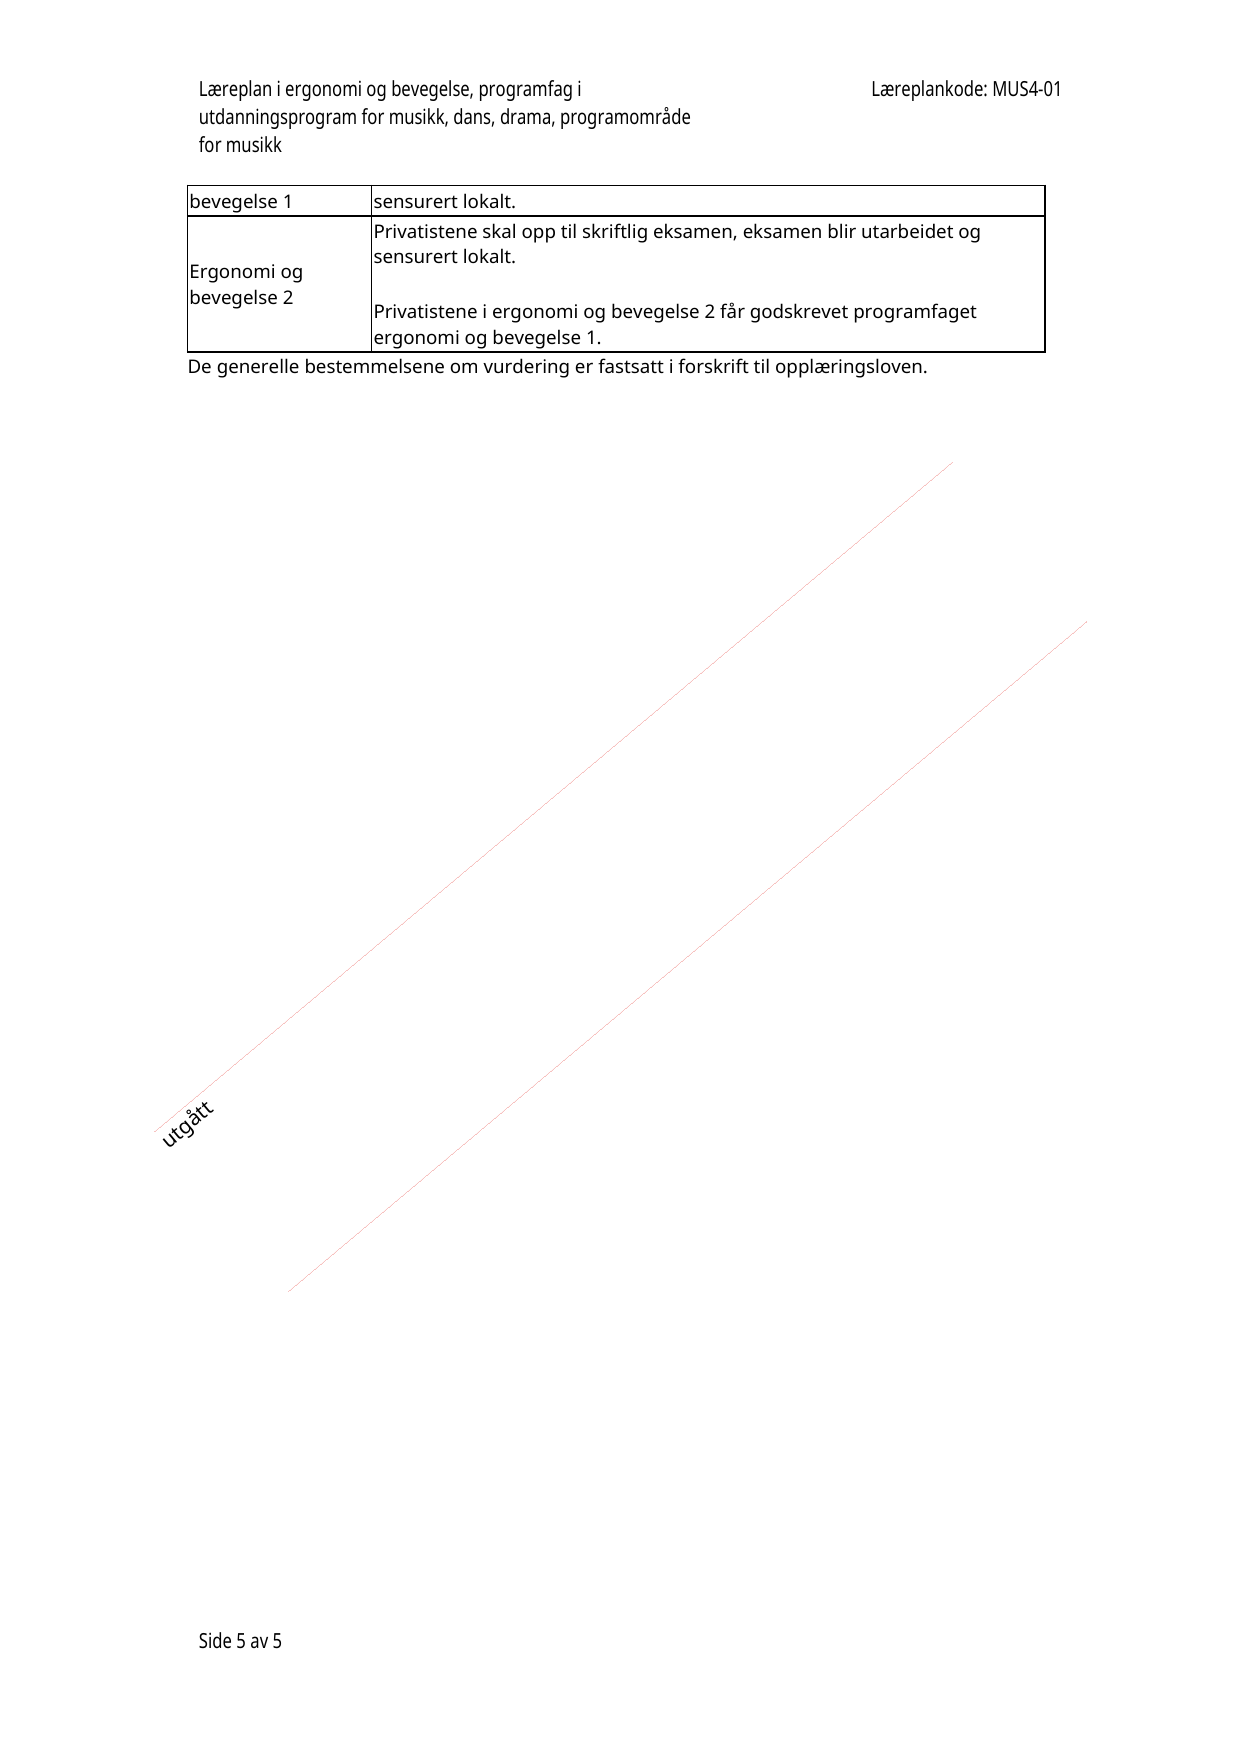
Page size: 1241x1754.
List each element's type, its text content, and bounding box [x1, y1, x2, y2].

table_cell Ergonomi og bevegelse 2 [188, 217, 371, 351]
text De generelle bestemmelsene om vurdering er fastsatt i forskrift til opplæringsloven. [928, 353, 1053, 378]
